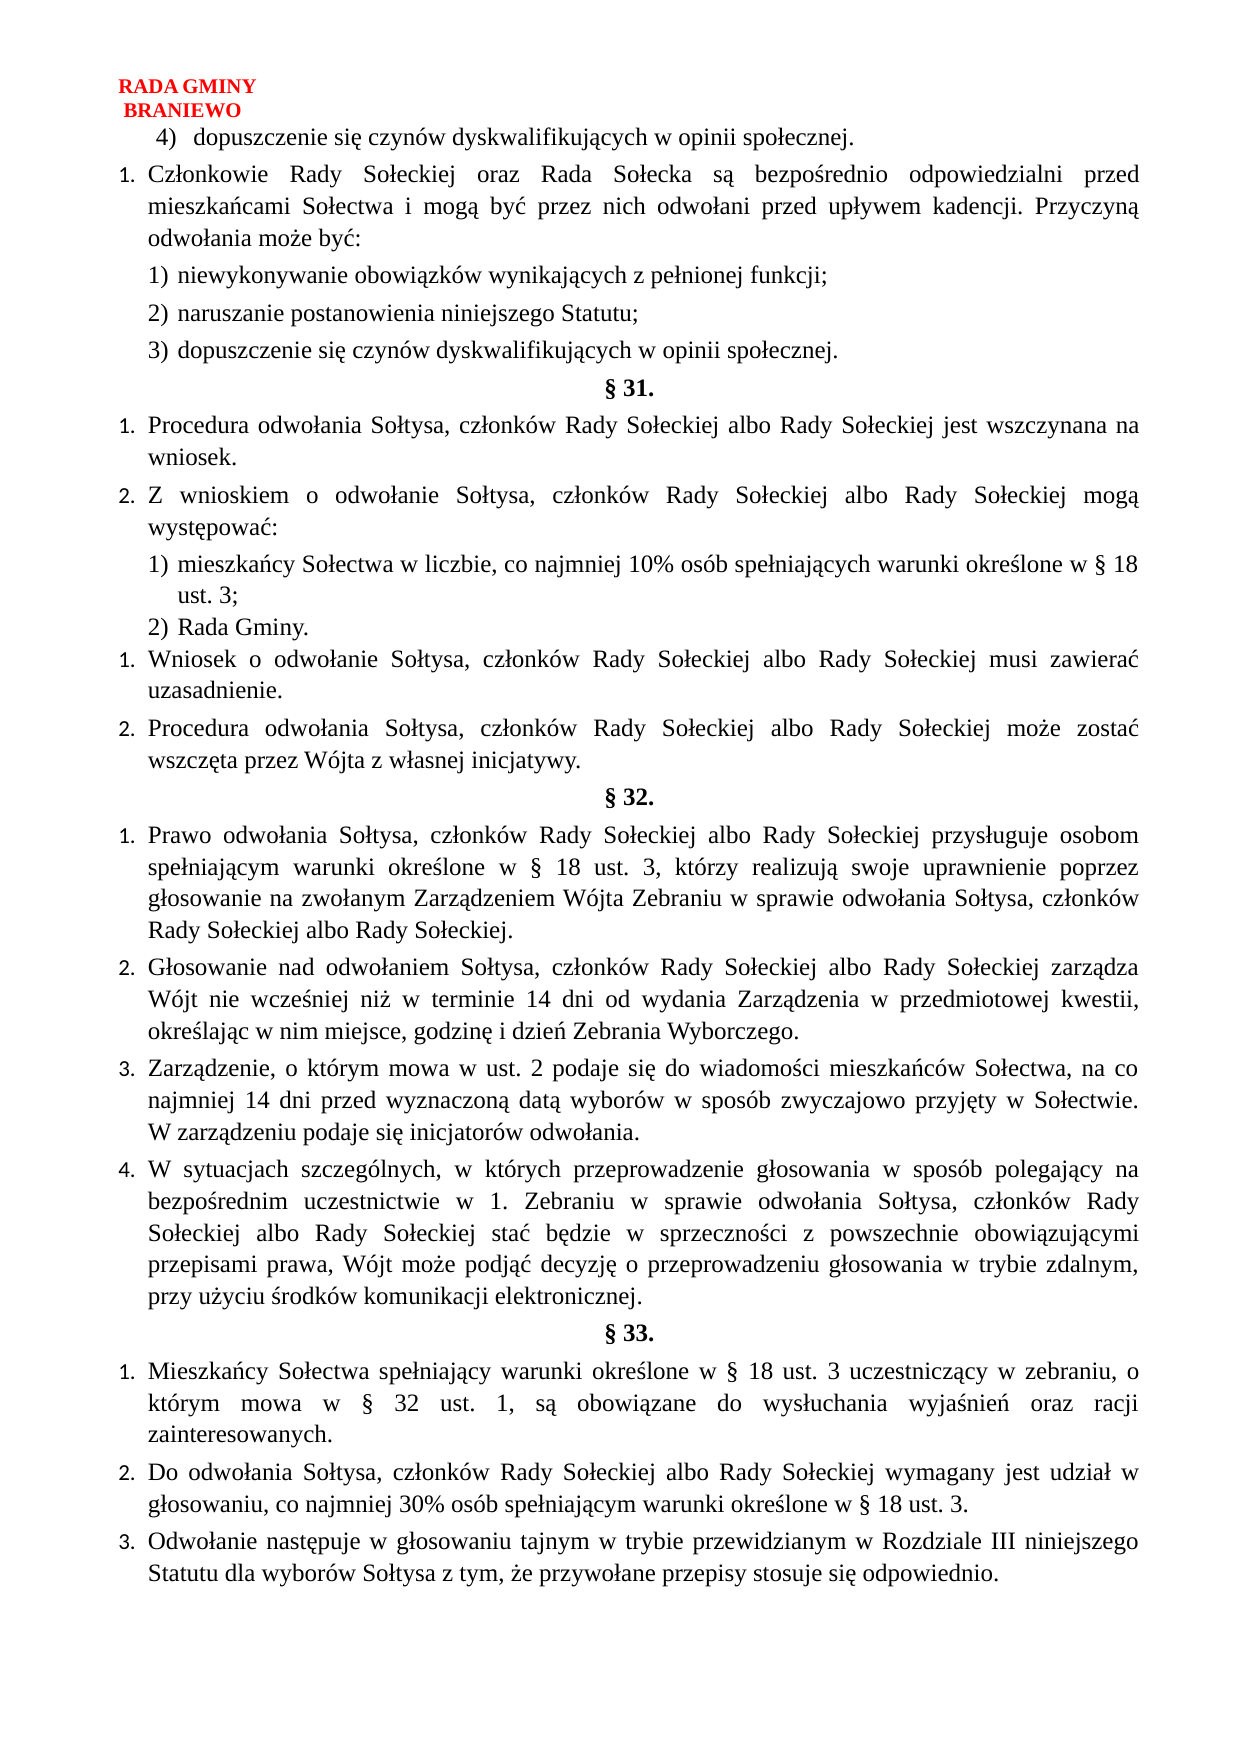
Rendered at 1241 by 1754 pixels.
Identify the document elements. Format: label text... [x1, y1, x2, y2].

list Prawo odwołania Sołtysa, członków Rady Sołeckiej albo Rady Sołeckiej przysługuje osobom spełniającym warunki określone w § 18 ust. 3, którzy realizują swoje uprawnienie poprzez głosowanie na zwołanym Zarządzeniem Wójta Zebraniu w sprawie odwołania Sołtysa, członków Rady Sołeckiej albo Rady Sołeckiej. [118, 820, 1140, 944]
list Członkowie Rady Sołeckiej oraz Rada Sołecka są bezpośrednio odpowiedzialni przed mieszkańcami Sołectwa i mogą być przez nich odwołani przed upływem kadencji. Przyczyną odwołania może być: [118, 159, 1140, 252]
list dopuszczenie się czynów dyskwalifikujących w opinii społecznej. [156, 122, 1140, 151]
list niewykonywanie obowiązków wynikających z pełnionej funkcji; [148, 260, 1140, 289]
list Z wnioskiem o odwołanie Sołtysa, członków Rady Sołeckiej albo Rady Sołeckiej mogą występować: [118, 480, 1140, 540]
list dopuszczenie się czynów dyskwalifikujących w opinii społecznej. [148, 335, 1140, 364]
text § 32. [118, 782, 1140, 811]
list Procedura odwołania Sołtysa, członków Rady Sołeckiej albo Rady Sołeckiej może zostać wszczęta przez Wójta z własnej inicjatywy. [118, 713, 1140, 774]
list Odwołanie następuje w głosowaniu tajnym w trybie przewidzianym w Rozdziale III niniejszego Statutu dla wyborów Sołtysa z tym, że przywołane przepisy stosuje się odpowiednio. [118, 1526, 1140, 1587]
list Rada Gminy. [148, 612, 1140, 641]
text § 31. [118, 373, 1140, 402]
list Procedura odwołania Sołtysa, członków Rady Sołeckiej albo Rady Sołeckiej jest wszczynana na wniosek. [118, 410, 1140, 471]
text § 33. [118, 1318, 1140, 1347]
list naruszanie postanowienia niniejszego Statutu; [148, 298, 1140, 327]
list Mieszkańcy Sołectwa spełniający warunki określone w § 18 ust. 3 uczestniczący w zebraniu, o którym mowa w § 32 ust. 1, są obowiązane do wysłuchania wyjaśnień oraz racji zainteresowanych. [118, 1356, 1140, 1448]
list mieszkańcy Sołectwa w liczbie, co najmniej 10% osób spełniających warunki określone w § 18 ust. 3; [148, 549, 1140, 609]
list Głosowanie nad odwołaniem Sołtysa, członków Rady Sołeckiej albo Rady Sołeckiej zarządza Wójt nie wcześniej niż w terminie 14 dni od wydania Zarządzenia w przedmiotowej kwestii, określając w nim miejsce, godzinę i dzień Zebrania Wyborczego. [118, 952, 1140, 1045]
list Do odwołania Sołtysa, członków Rady Sołeckiej albo Rady Sołeckiej wymagany jest udział w głosowaniu, co najmniej 30% osób spełniającym warunki określone w § 18 ust. 3. [118, 1457, 1140, 1517]
list Zarządzenie, o którym mowa w ust. 2 podaje się do wiadomości mieszkańców Sołectwa, na co najmniej 14 dni przed wyznaczoną datą wyborów w sposób zwyczajowo przyjęty w Sołectwie. W zarządzeniu podaje się inicjatorów odwołania. [118, 1053, 1140, 1146]
list Wniosek o odwołanie Sołtysa, członków Rady Sołeckiej albo Rady Sołeckiej musi zawierać uzasadnienie. [118, 644, 1140, 704]
list W sytuacjach szczególnych, w których przeprowadzenie głosowania w sposób polegający na bezpośrednim uczestnictwie w 1. Zebraniu w sprawie odwołania Sołtysa, członków Rady Sołeckiej albo Rady Sołeckiej stać będzie w sprzeczności z powszechnie obowiązującymi przepisami prawa, Wójt może podjąć decyzję o przeprowadzeniu głosowania w trybie zdalnym, przy użyciu środków komunikacji elektronicznej. [118, 1154, 1140, 1310]
